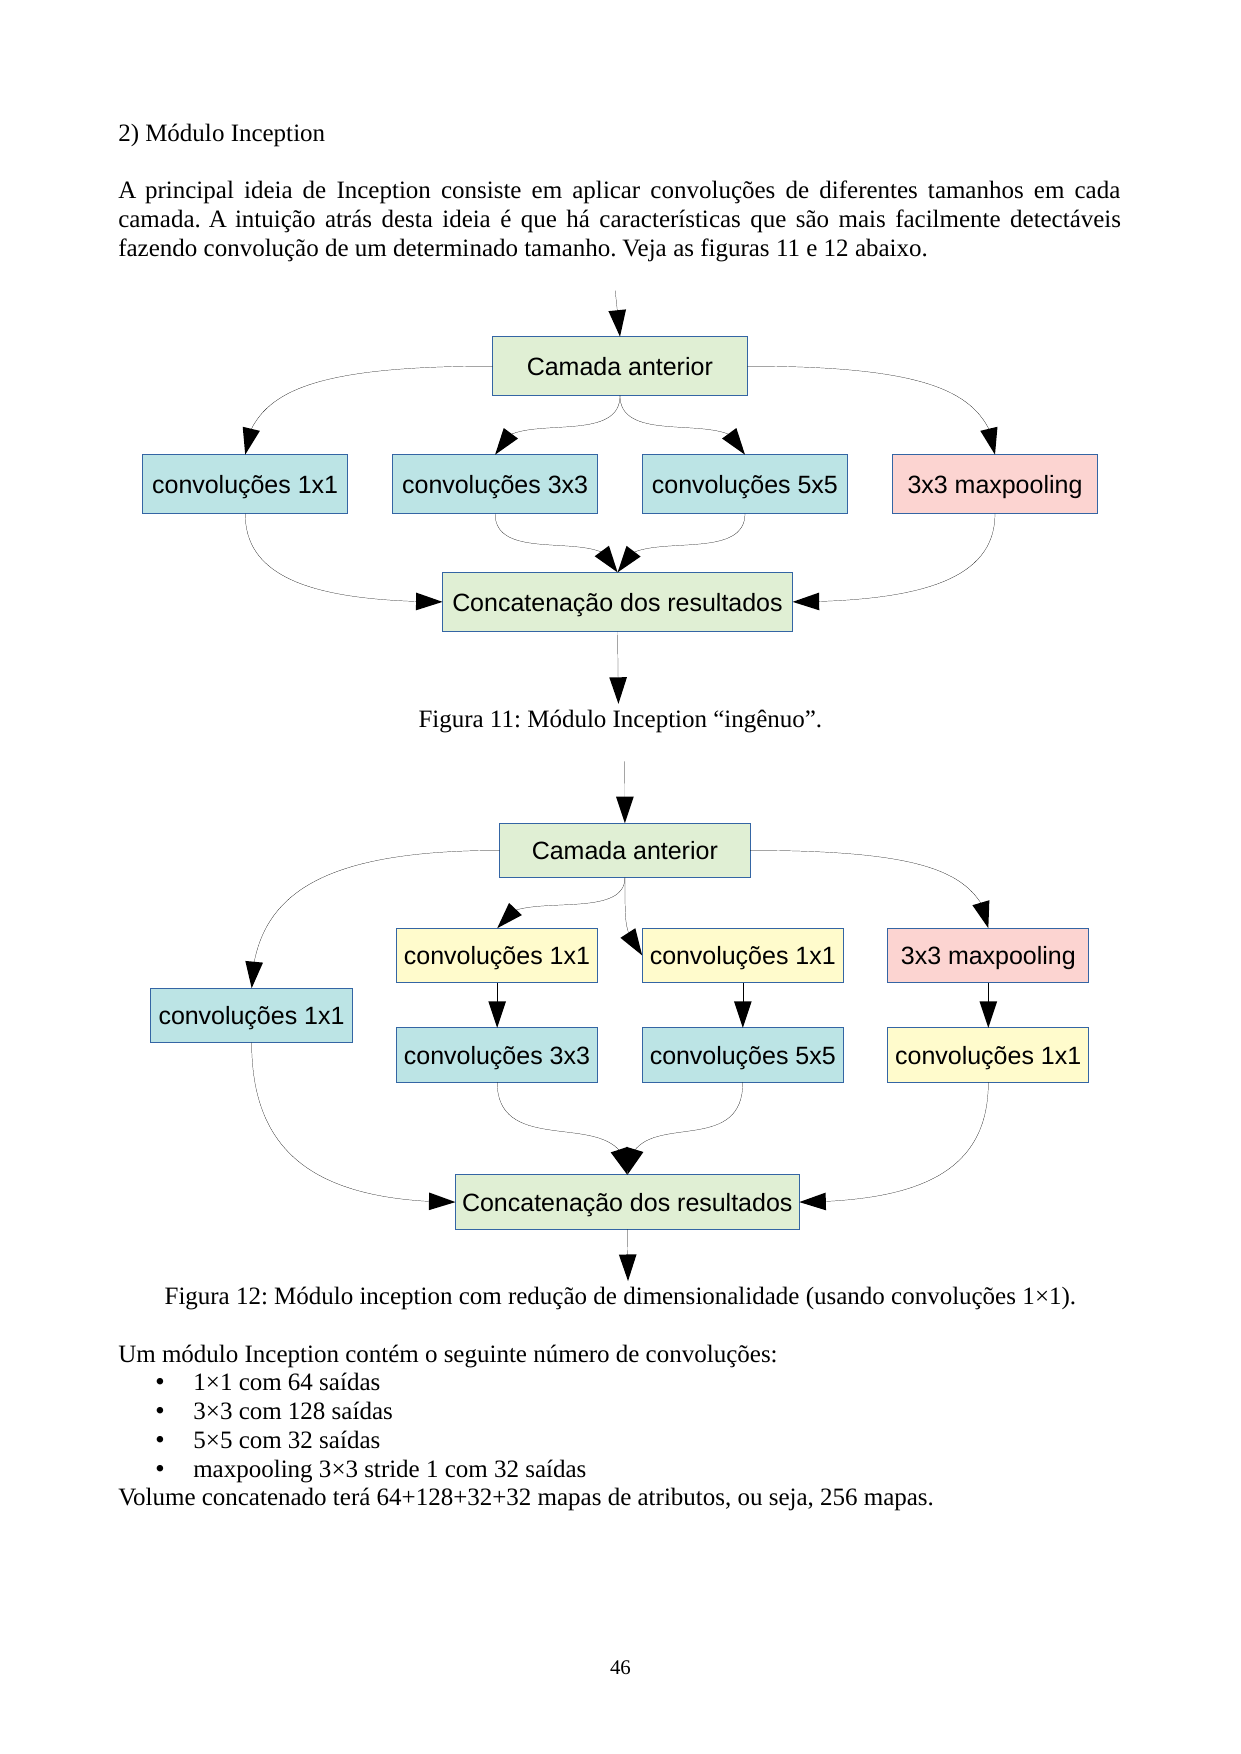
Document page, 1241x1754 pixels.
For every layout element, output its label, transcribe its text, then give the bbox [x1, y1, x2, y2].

text Volume concatenado terá 64+128+32+32 mapas de atributos, ou seja, 256 mapas. [118, 1482, 1122, 1511]
list 5×5 com 32 saídas [156, 1425, 1122, 1454]
list 1×1 com 64 saídas [156, 1367, 1122, 1396]
text Um módulo Inception contém o seguinte número de convoluções: [118, 1339, 1122, 1367]
list 3×3 com 128 saídas [156, 1396, 1122, 1425]
text A principal ideia de Inception consiste em aplicar convoluções de diferentes tamanhos em cada camada. A intuição atrás desta ideia é que há características que são mais facilmente detectáveis fazendo convolução de um determinado tamanho. Veja as figuras 11 e 12 abaixo. [118, 176, 1122, 262]
text 2) Módulo Inception [118, 118, 1122, 147]
list maxpooling 3×3 stride 1 com 32 saídas [156, 1454, 1122, 1482]
text Figura 12: Módulo inception com redução de dimensionalidade (usando convoluções 1×1). [118, 1281, 1122, 1310]
text Figura 11: Módulo Inception “ingênuo”. [118, 704, 1122, 733]
